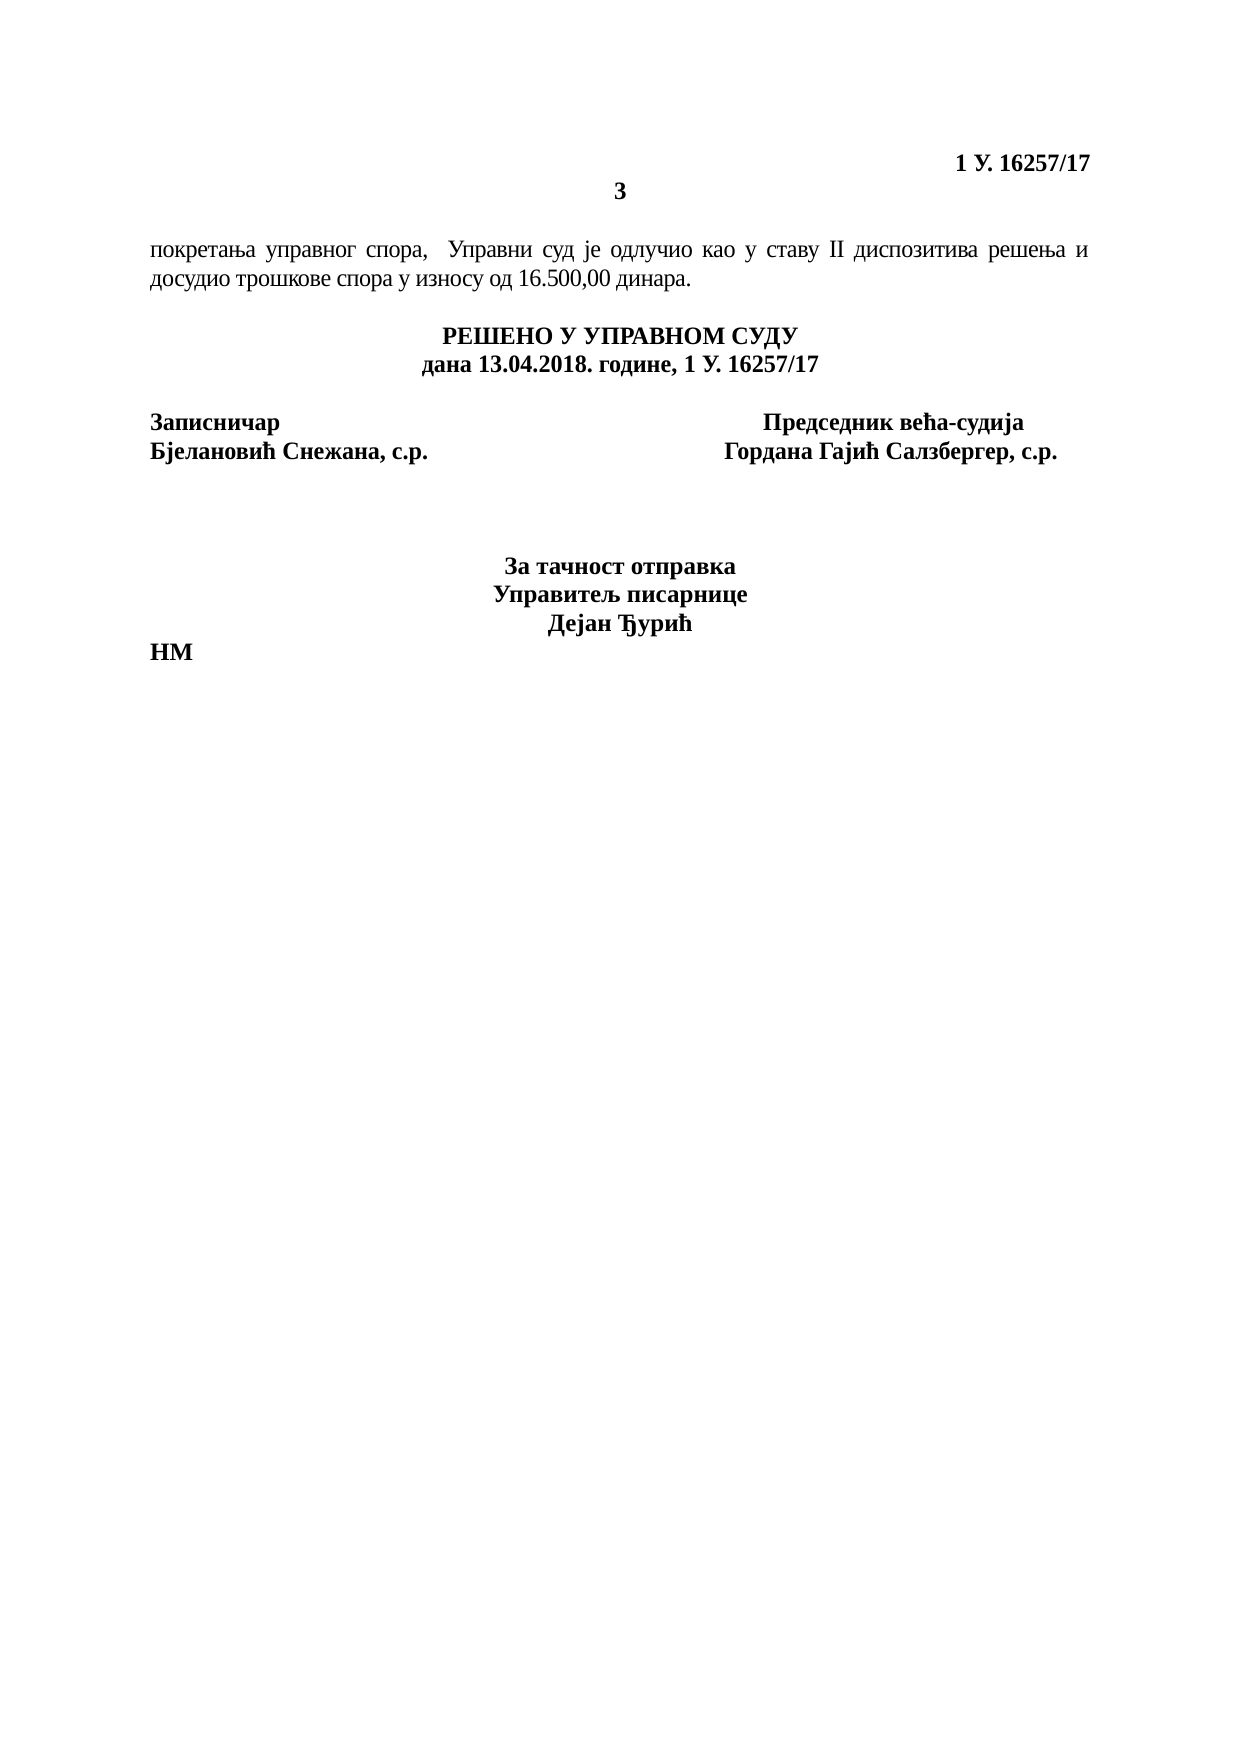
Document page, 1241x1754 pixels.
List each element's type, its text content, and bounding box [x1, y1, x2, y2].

text НМ [150, 637, 1090, 666]
text покретања управног спора, Управни суд је одлучио као у ставу II диспозитива решења и досудио трошкове спора у износу од 16.500,00 динара. [150, 234, 1090, 292]
text За тачност отправка [150, 551, 1090, 579]
text РЕШЕНО У УПРАВНОМ СУДУ [150, 321, 1090, 349]
text Управитељ писарнице [150, 579, 1090, 608]
text Записничар Председник већа-судија [150, 407, 1090, 436]
text Дејан Ђурић [150, 608, 1090, 637]
text дана 13.04.2018. године, 1 У. 16257/17 [150, 349, 1090, 378]
text Бјелановић Снежана, с.р. Гордана Гајић Салзбергер, с.р. [150, 436, 1090, 464]
